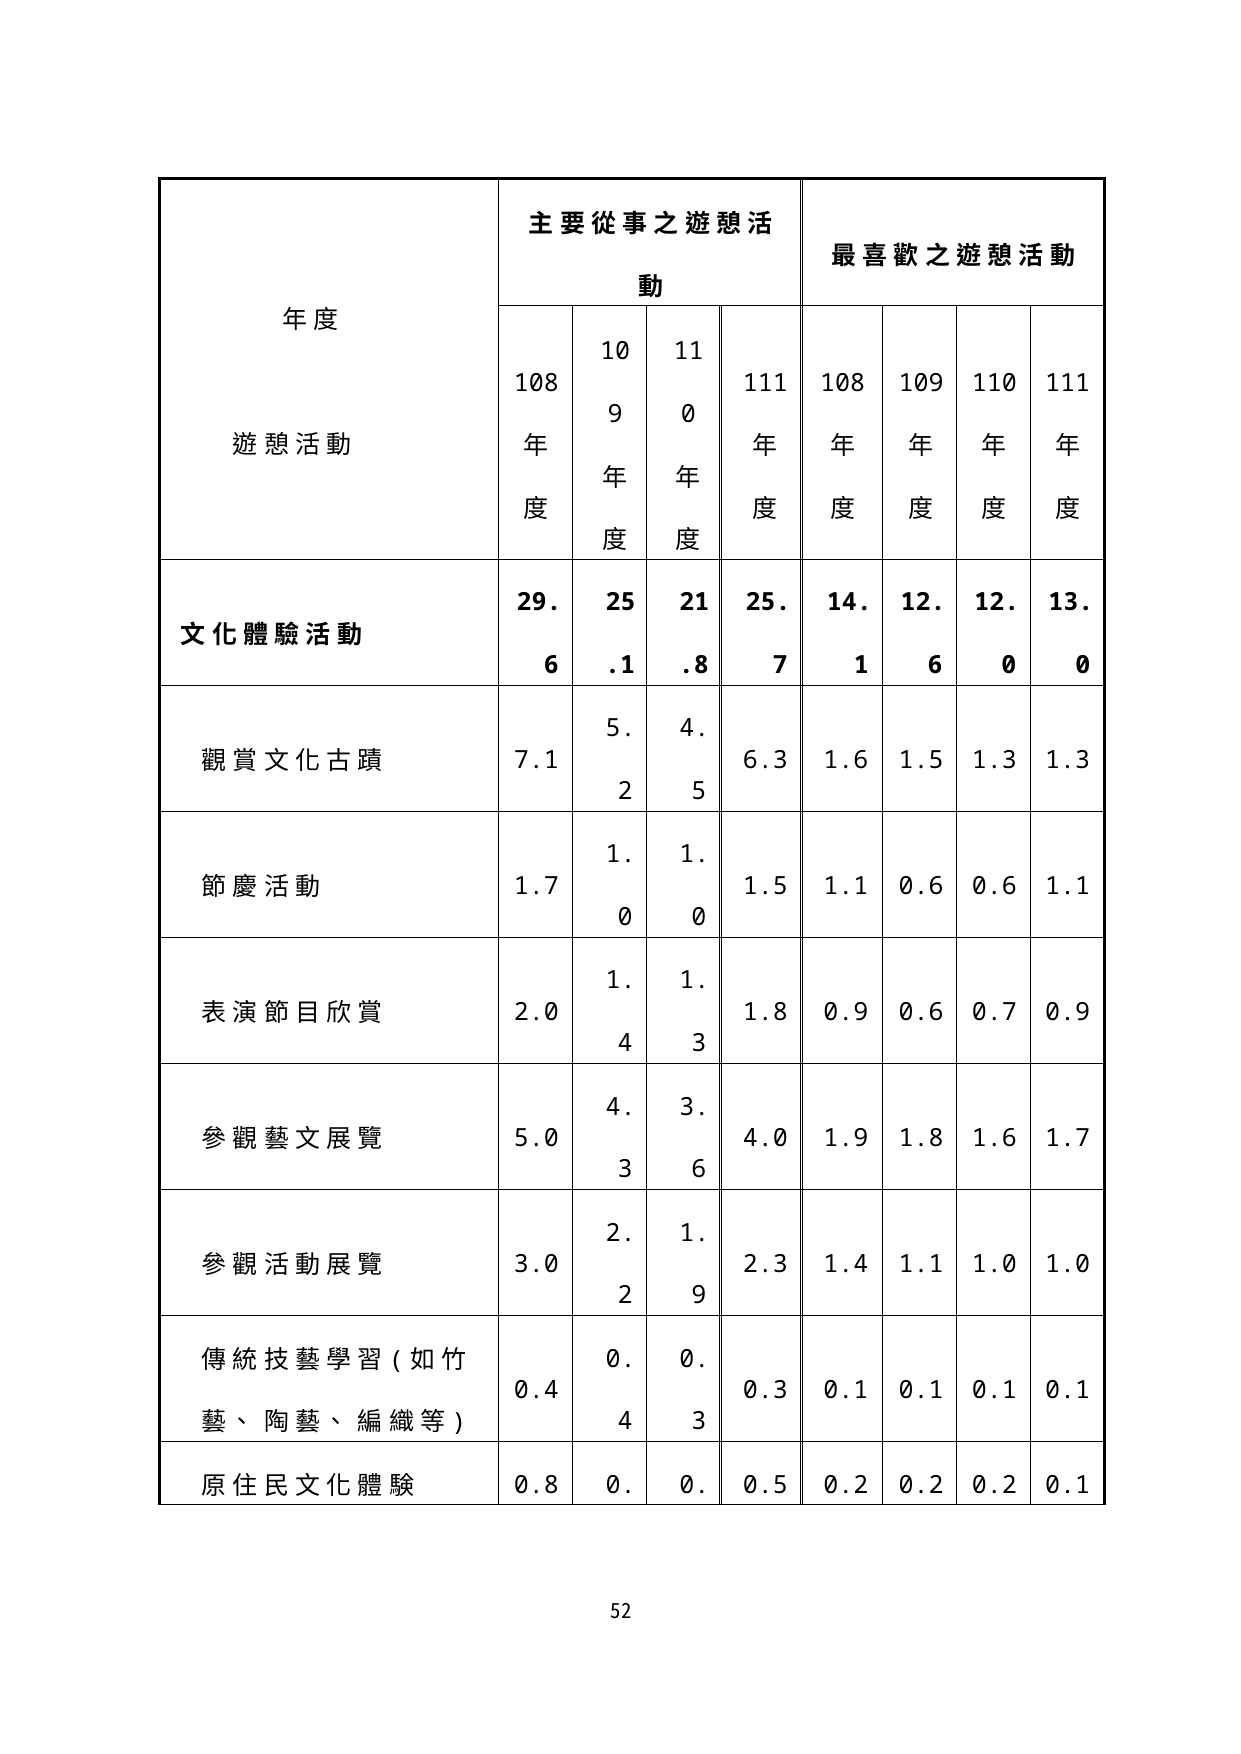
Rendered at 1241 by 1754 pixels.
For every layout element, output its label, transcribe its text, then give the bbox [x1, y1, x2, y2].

table_cell 2.2 [573, 1190, 646, 1315]
table_cell 1.7 [1031, 1064, 1103, 1189]
table_cell 0. [573, 1442, 646, 1504]
table_cell 109年度 [573, 306, 646, 558]
table_cell 110年度 [647, 306, 719, 558]
table_cell 1.5 [722, 812, 800, 937]
table_cell 21.8 [647, 560, 719, 684]
table_cell 2.3 [722, 1190, 800, 1315]
table_cell 111年度 [1031, 306, 1103, 558]
table_cell 7.1 [499, 686, 572, 811]
table_cell 4.3 [573, 1064, 646, 1189]
table_cell 0.1 [1031, 1442, 1103, 1504]
table_cell 0.5 [722, 1442, 800, 1504]
table_cell 1.8 [883, 1064, 956, 1189]
table_cell 1.6 [803, 686, 882, 811]
table_cell 參觀活動展覽 [161, 1190, 498, 1315]
table_cell 108年度 [499, 306, 572, 558]
table_cell 13.0 [1031, 560, 1103, 684]
table_cell 0.2 [957, 1442, 1030, 1504]
table_cell 1.1 [883, 1190, 956, 1315]
table_cell 4.5 [647, 686, 719, 811]
table_cell 1.0 [1031, 1190, 1103, 1315]
table_cell 0.2 [803, 1442, 882, 1504]
table_cell 25.7 [722, 560, 800, 684]
table_cell 1.4 [803, 1190, 882, 1315]
table_cell 0.6 [957, 812, 1030, 937]
table_cell 14.1 [803, 560, 882, 684]
table_cell 1.1 [1031, 812, 1103, 937]
table_cell 1.9 [803, 1064, 882, 1189]
table_cell 3.6 [647, 1064, 719, 1189]
table_cell 1.3 [957, 686, 1030, 811]
table_cell 0.3 [722, 1316, 800, 1441]
table_cell 原住民文化體験 [161, 1442, 498, 1504]
table_cell 12.0 [957, 560, 1030, 684]
table_cell 1.3 [1031, 686, 1103, 811]
table_cell 0.2 [883, 1442, 956, 1504]
table_cell 1.7 [499, 812, 572, 937]
table_cell 表演節目欣賞 [161, 938, 498, 1063]
table_cell 109年度 [883, 306, 956, 558]
table_cell 1.5 [883, 686, 956, 811]
table_cell 0.6 [883, 938, 956, 1063]
table_cell 0.6 [883, 812, 956, 937]
table_cell 1.0 [573, 812, 646, 937]
table_cell 0.4 [499, 1316, 572, 1441]
table_cell 參觀藝文展覽 [161, 1064, 498, 1189]
table_cell 108年度 [803, 306, 882, 558]
table_cell 110年度 [957, 306, 1030, 558]
table_cell 0.9 [1031, 938, 1103, 1063]
table_cell 1.4 [573, 938, 646, 1063]
table_cell 傳統技藝學習(如竹藝、陶藝、編織等) [161, 1316, 498, 1441]
table_cell 1.8 [722, 938, 800, 1063]
table_cell 0.9 [803, 938, 882, 1063]
table_cell 6.3 [722, 686, 800, 811]
table_cell 1.3 [647, 938, 719, 1063]
table_cell 2.0 [499, 938, 572, 1063]
table_cell 111年度 [722, 306, 800, 558]
table_cell 文化體驗活動 [161, 560, 498, 684]
table_cell 25.1 [573, 560, 646, 684]
table_cell 0.1 [803, 1316, 882, 1441]
table_cell 0.1 [883, 1316, 956, 1441]
table_cell 1.1 [803, 812, 882, 937]
table_cell 29.6 [499, 560, 572, 684]
table_cell 1.6 [957, 1064, 1030, 1189]
table_cell 1.0 [647, 812, 719, 937]
table_header 最喜歡之遊憩活動 [803, 180, 1103, 305]
table_header 主要從事之遊憩活動 [499, 180, 800, 305]
table_cell 5.0 [499, 1064, 572, 1189]
table_cell 1.0 [957, 1190, 1030, 1315]
table_cell 12.6 [883, 560, 956, 684]
table_cell 5.2 [573, 686, 646, 811]
table_cell 觀賞文化古蹟 [161, 686, 498, 811]
table_cell 0.4 [573, 1316, 646, 1441]
table_cell 3.0 [499, 1190, 572, 1315]
table_cell 0.1 [957, 1316, 1030, 1441]
table_header 年度 遊憩活動 [161, 180, 498, 558]
table_cell 0.8 [499, 1442, 572, 1504]
table_cell 0.3 [647, 1316, 719, 1441]
table_cell 0. [647, 1442, 719, 1504]
table_cell 節慶活動 [161, 812, 498, 937]
table_cell 0.1 [1031, 1316, 1103, 1441]
table_cell 1.9 [647, 1190, 719, 1315]
table_cell 0.7 [957, 938, 1030, 1063]
table_cell 4.0 [722, 1064, 800, 1189]
